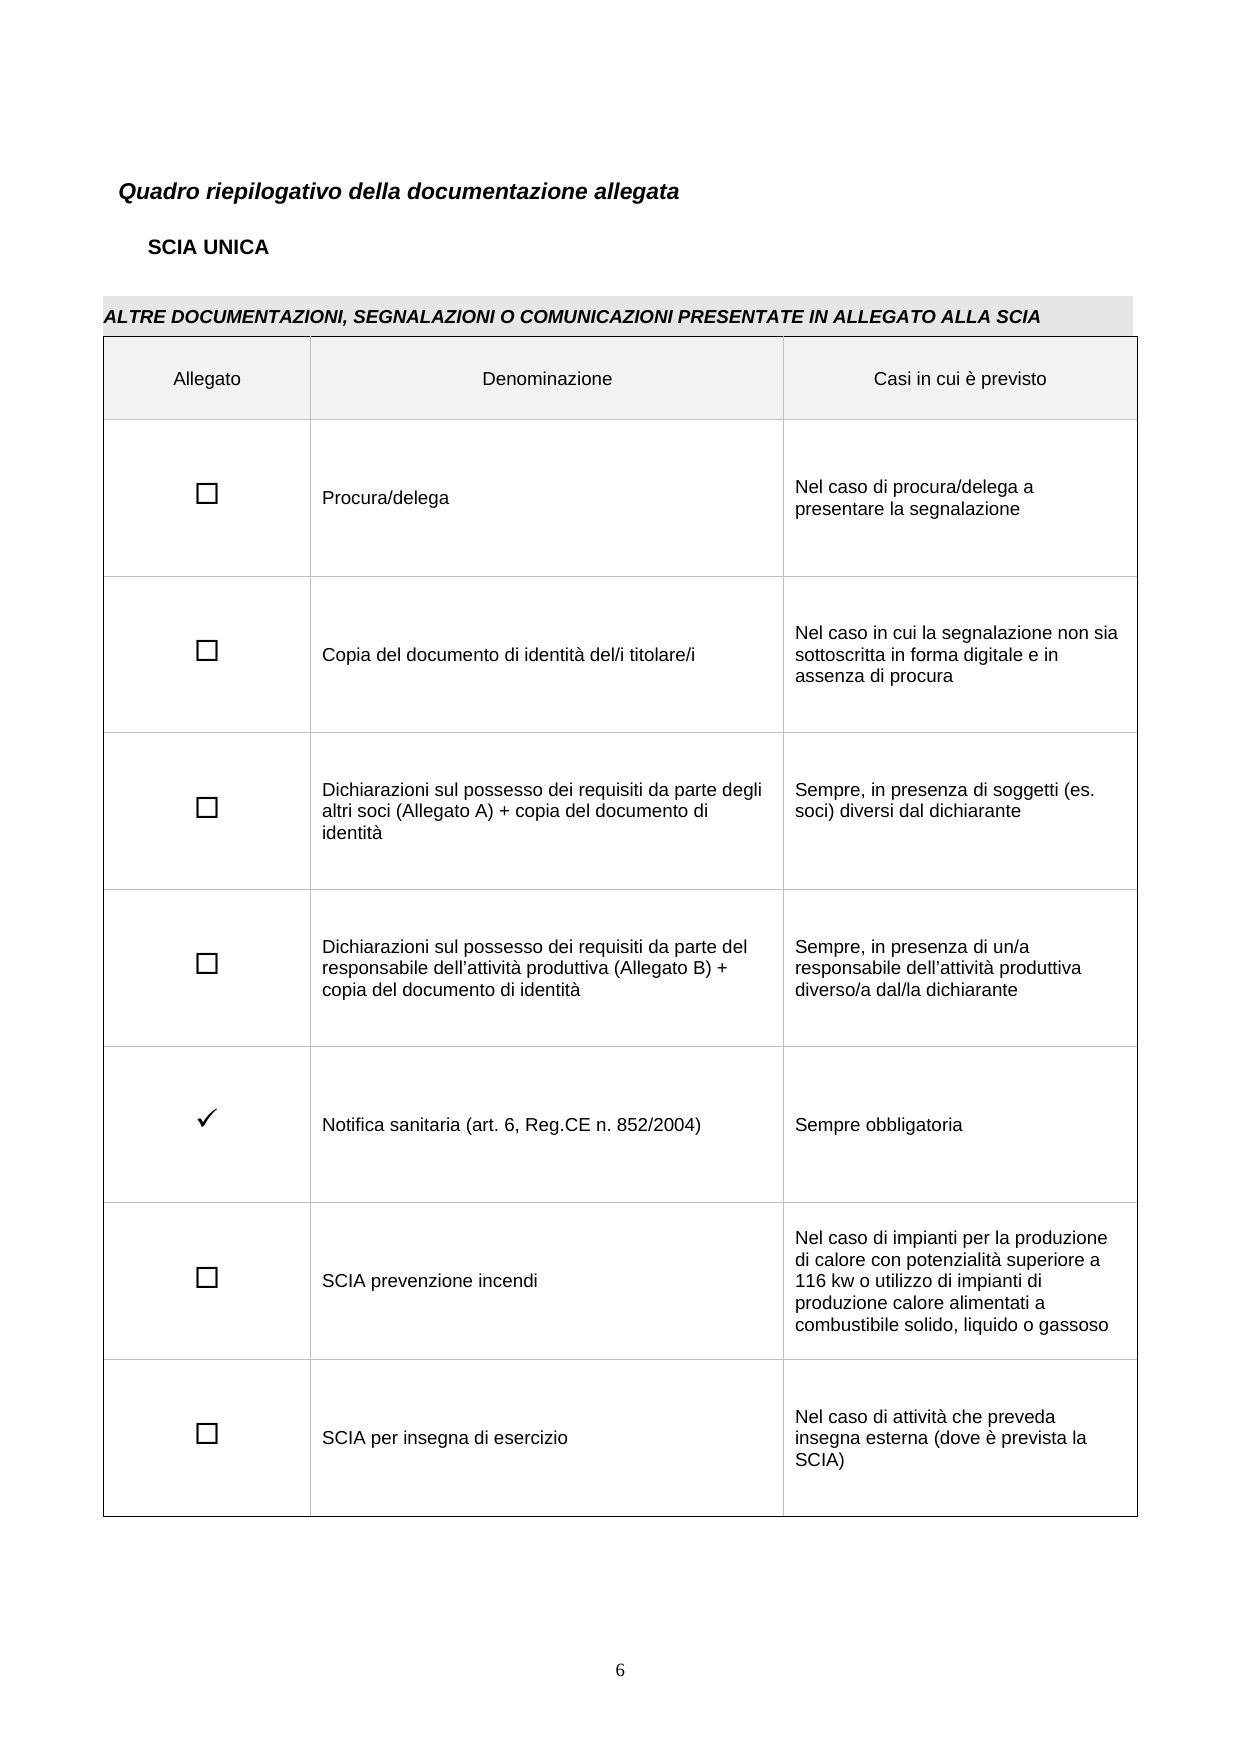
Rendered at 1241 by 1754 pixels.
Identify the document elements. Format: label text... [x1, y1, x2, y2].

table_cell Allegato [104, 337, 310, 419]
table_cell Procura/delega [311, 420, 783, 576]
table_cell Nel caso di impianti per la produzione di calore con potenzialità superiore a 116 kw o utilizzo di impianti di produzione calore alimentati a combustibile solido, liquido o gassoso [784, 1203, 1137, 1359]
table_cell  [104, 1360, 310, 1516]
table_cell Dichiarazioni sul possesso dei requisiti da parte degli altri soci (Allegato A) + copia del documento di identità [311, 733, 783, 889]
table_cell  [104, 1047, 310, 1202]
table_cell  [104, 890, 310, 1046]
table_cell Casi in cui è previsto [784, 337, 1137, 419]
table_cell Nel caso in cui la segnalazione non sia sottoscritta in forma digitale e in assenza di procura [784, 577, 1137, 732]
table_cell Sempre, in presenza di un/a responsabile dell’attività produttiva diverso/a dal/la dichiarante [784, 890, 1137, 1046]
table_cell SCIA per insegna di esercizio [311, 1360, 783, 1516]
table_cell Copia del documento di identità del/i titolare/i [311, 577, 783, 732]
table_cell SCIA prevenzione incendi [311, 1203, 783, 1359]
table_cell  [104, 420, 310, 576]
table_cell  [104, 1203, 310, 1359]
table_cell Denominazione [311, 337, 783, 419]
text SCIA UNICA [148, 235, 1122, 259]
text Quadro riepilogativo della documentazione allegata [118, 178, 1122, 204]
table_cell Nel caso di attività che preveda insegna esterna (dove è prevista la SCIA) [784, 1360, 1137, 1516]
table_header [1133, 296, 1137, 336]
table_cell Sempre, in presenza di soggetti (es. soci) diversi dal dichiarante [784, 733, 1137, 889]
table_cell Dichiarazioni sul possesso dei requisiti da parte del responsabile dell’attività produttiva (Allegato B) + copia del documento di identità [311, 890, 783, 1046]
table_cell Sempre obbligatoria [784, 1047, 1137, 1202]
table_cell  [104, 733, 310, 889]
table_cell Nel caso di procura/delega a presentare la segnalazione [784, 420, 1137, 576]
table_cell Notifica sanitaria (art. 6, Reg.CE n. 852/2004) [311, 1047, 783, 1202]
table_header ALTRE DOCUMENTAZIONI, SEGNALAZIONI O COMUNICAZIONI PRESENTATE IN ALLEGATO ALLA SCIA [103, 296, 1133, 336]
table_cell  [104, 577, 310, 732]
